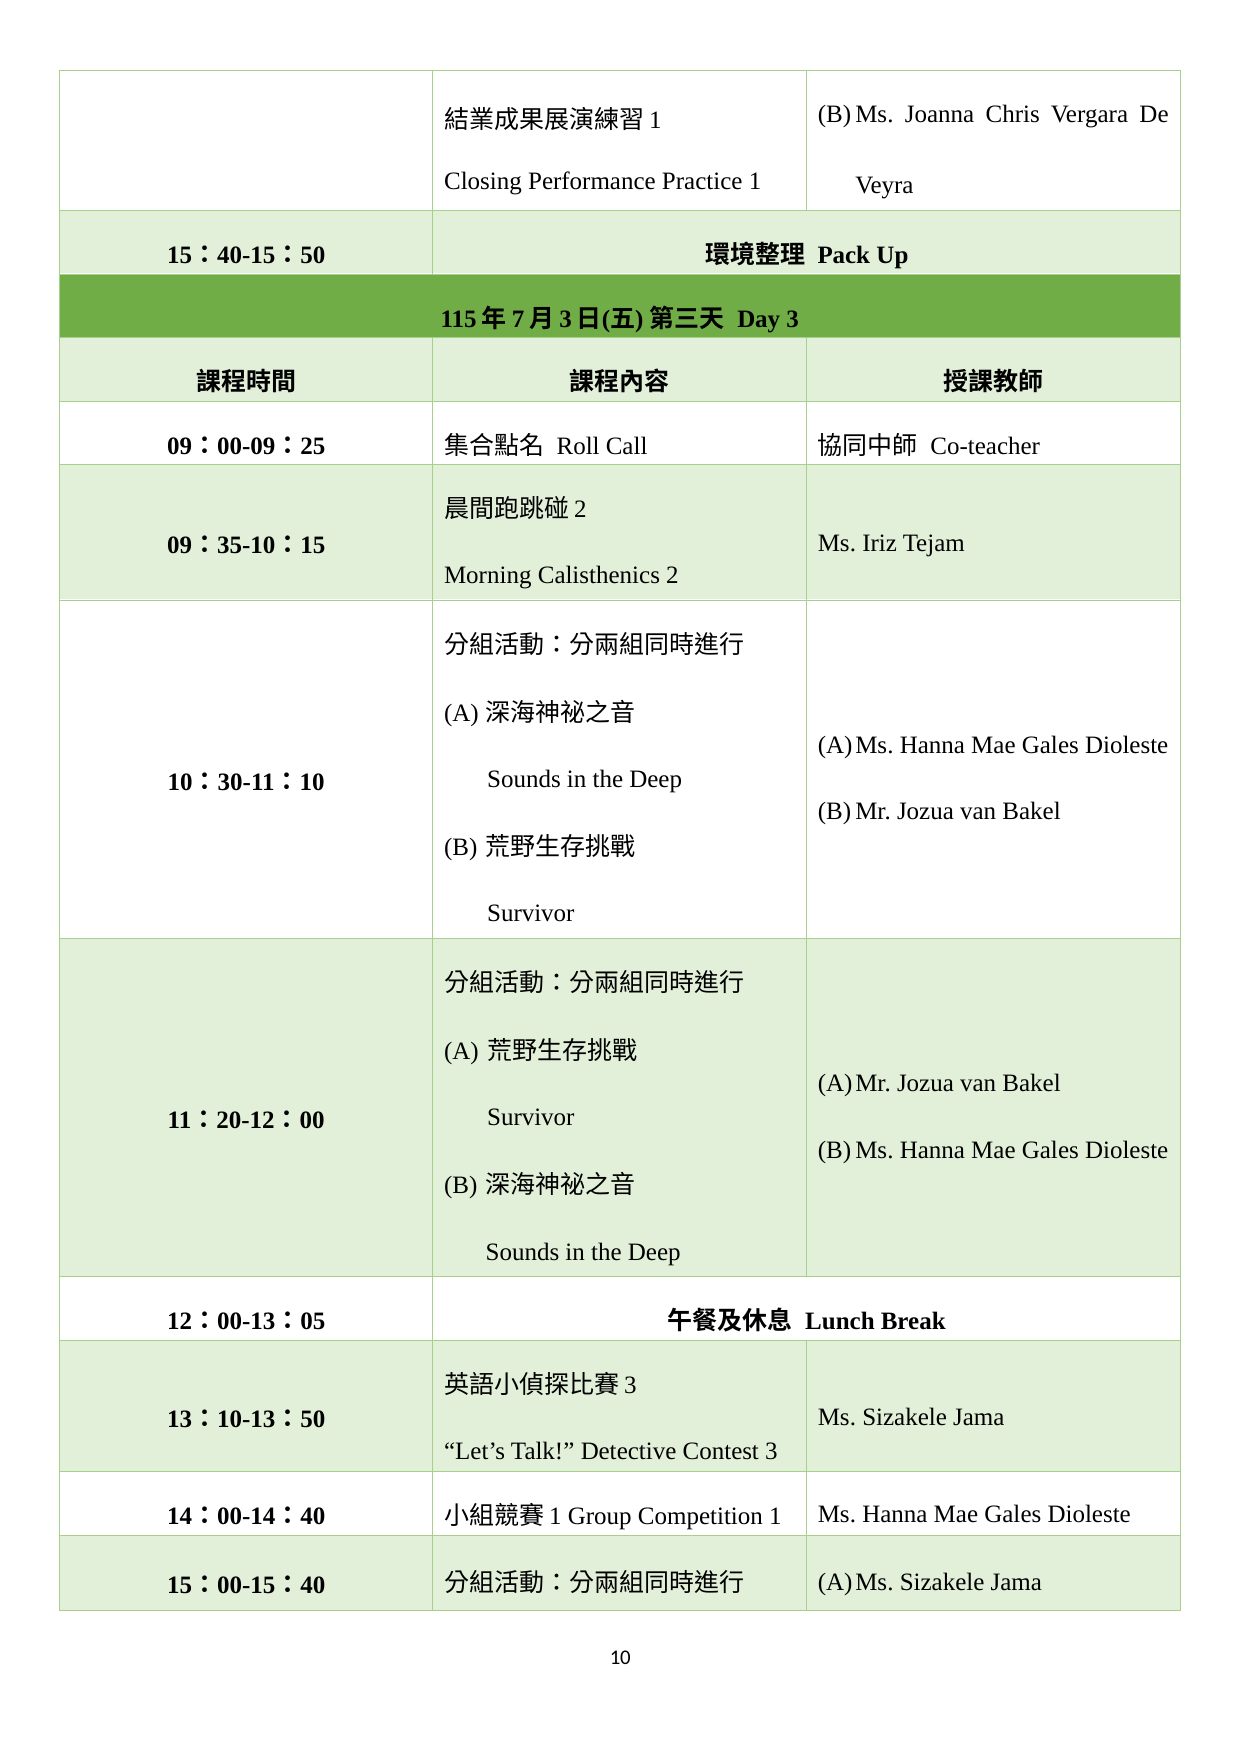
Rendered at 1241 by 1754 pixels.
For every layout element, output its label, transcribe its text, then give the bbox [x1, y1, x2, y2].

table_cell 14：00-14：40 [60, 1472, 432, 1535]
table_cell 授課教師 [807, 338, 1180, 401]
table_cell Ms. Hanna Mae Gales Dioleste [807, 1472, 1180, 1535]
table_cell Ms. Sizakele Jama Ms. Joanna Chris Vergara De Veyra [807, 1536, 1180, 1610]
table_cell 集合點名 Roll Call [433, 402, 806, 464]
table_cell Ms. Iriz Tejam [807, 465, 1180, 599]
table_cell 午餐及休息 Lunch Break [433, 1277, 1180, 1340]
table_cell 結業成果展演練習1 Closing Performance Practice 1 [433, 71, 806, 210]
table_cell [60, 71, 432, 210]
table_cell 13：10-13：50 [60, 1341, 432, 1471]
table_cell Ms. Sizakele Jama [807, 1341, 1180, 1471]
table_cell 15：00-15：40 [60, 1536, 432, 1610]
table_cell 15：40-15：50 [60, 211, 432, 273]
table_cell 12：00-13：05 [60, 1277, 432, 1340]
table_cell 分組活動：分兩組同時進行 深海神祕之音 Sounds in the Deep 荒野生存挑戰 Survivor [433, 601, 806, 938]
table_cell 課程內容 [433, 338, 806, 401]
table_cell 小組競賽1 Group Competition 1 [433, 1472, 806, 1535]
table_cell Ms. Sizakele Jama Ms. Joanna Chris Vergara De Veyra [807, 71, 1180, 210]
table_cell 09：00-09：25 [60, 402, 432, 464]
table_cell 115年7月3日(五) 第三天 Day 3 [60, 275, 1180, 337]
table_cell Ms. Hanna Mae Gales Dioleste Mr. Jozua van Bakel [807, 601, 1180, 938]
table_cell 10：30-11：10 [60, 601, 432, 938]
table_cell 晨間跑跳碰2 Morning Calisthenics 2 [433, 465, 806, 599]
table_cell 英語小偵探比賽3 “Let’s Talk!” Detective Contest 3 [433, 1341, 806, 1471]
table_cell 11：20-12：00 [60, 939, 432, 1276]
table_cell 環境整理 Pack Up [433, 211, 1180, 273]
table_cell 分組活動：分兩組同時進行 荒野生存挑戰 Survivor 深海神祕之音 Sounds in the Deep [433, 939, 806, 1276]
table_cell 協同中師 Co-teacher [807, 402, 1180, 464]
table_cell Mr. Jozua van Bakel Ms. Hanna Mae Gales Dioleste [807, 939, 1180, 1276]
table_cell 09：35-10：15 [60, 465, 432, 599]
table_cell 課程時間 [60, 338, 432, 401]
table_cell 分組活動：分兩組同時進行 [433, 1536, 806, 1610]
